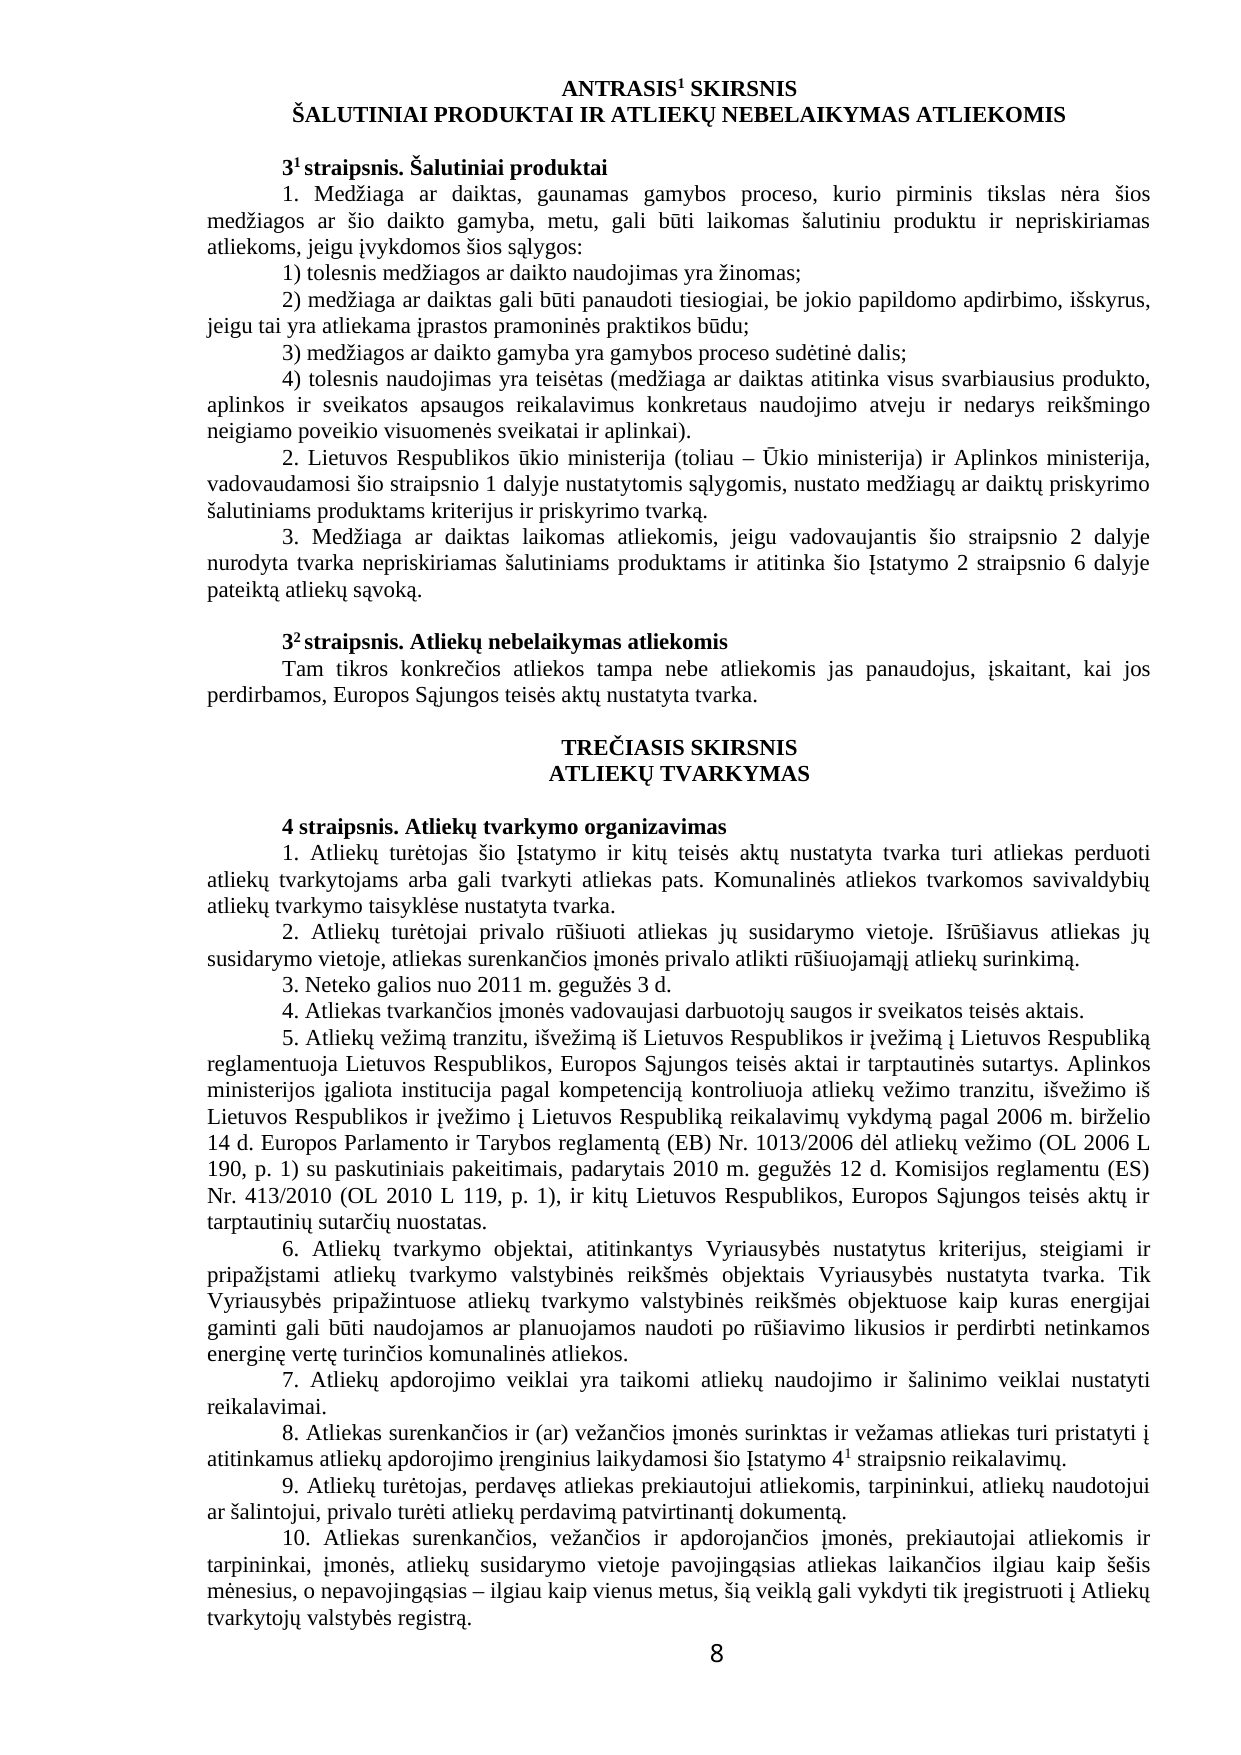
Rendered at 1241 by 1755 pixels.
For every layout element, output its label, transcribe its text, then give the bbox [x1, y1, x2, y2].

text Tam tikros konkrečios atliekos tampa nebe atliekomis jas panaudojus, įskaitant, kai jos perdirbamos, Europos Sąjungos teisės aktų nustatyta tvarka. [207, 655, 1152, 707]
text 3. Medžiaga ar daiktas laikomas atliekomis, jeigu vadovaujantis šio straipsnio 2 dalyje nurodyta tvarka nepriskiriamas šalutiniams produktams ir atitinka šio Įstatymo 2 straipsnio 6 dalyje pateiktą atliekų sąvoką. [207, 523, 1152, 602]
text 2. Lietuvos Respublikos ūkio ministerija (toliau – Ūkio ministerija) ir Aplinkos ministerija, vadovaudamosi šio straipsnio 1 dalyje nustatytomis sąlygomis, nustato medžiagų ar daiktų priskyrimo šalutiniams produktams kriterijus ir priskyrimo tvarką. [207, 444, 1152, 523]
text 1) tolesnis medžiagos ar daikto naudojimas yra žinomas; [207, 259, 1152, 286]
text 6. Atliekų tvarkymo objektai, atitinkantys Vyriausybės nustatytus kriterijus, steigiami ir pripažįstami atliekų tvarkymo valstybinės reikšmės objektais Vyriausybės nustatyta tvarka. Tik Vyriausybės pripažintuose atliekų tvarkymo valstybinės reikšmės objektuose kaip kuras energijai gaminti gali būti naudojamos ar planuojamos naudoti po rūšiavimo likusios ir perdirbti netinkamos energinę vertę turinčios komunalinės atliekos. [207, 1234, 1152, 1366]
text 9. Atliekų turėtojas, perdavęs atliekas prekiautojui atliekomis, tarpininkui, atliekų naudotojui ar šalintojui, privalo turėti atliekų perdavimą patvirtinantį dokumentą. [207, 1472, 1152, 1524]
text ŠALUTINIAI PRODUKTAI IR ATLIEKŲ NEBELAIKYMAS ATLIEKOMIS [207, 101, 1152, 128]
text 4 straipsnis. Atliekų tvarkymo organizavimas [207, 813, 1152, 839]
text 4. Atliekas tvarkančios įmonės vadovaujasi darbuotojų saugos ir sveikatos teisės aktais. [207, 997, 1152, 1024]
text 2. Atliekų turėtojai privalo rūšiuoti atliekas jų susidarymo vietoje. Išrūšiavus atliekas jų susidarymo vietoje, atliekas surenkančios įmonės privalo atlikti rūšiuojamąjį atliekų surinkimą. [207, 918, 1152, 971]
text 1. Medžiaga ar daiktas, gaunamas gamybos proceso, kurio pirminis tikslas nėra šios medžiagos ar šio daikto gamyba, metu, gali būti laikomas šalutiniu produktu ir nepriskiriamas atliekoms, jeigu įvykdomos šios sąlygos: [207, 180, 1152, 259]
text 5. Atliekų vežimą tranzitu, išvežimą iš Lietuvos Respublikos ir įvežimą į Lietuvos Respubliką reglamentuoja Lietuvos Respublikos, Europos Sąjungos teisės aktai ir tarptautinės sutartys. Aplinkos ministerijos įgaliota institucija pagal kompetenciją kontroliuoja atliekų vežimo tranzitu, išvežimo iš Lietuvos Respublikos ir įvežimo į Lietuvos Respubliką reikalavimų vykdymą pagal 2006 m. birželio 14 d. Europos Parlamento ir Tarybos reglamentą (EB) Nr. 1013/2006 dėl atliekų vežimo (OL 2006 L 190, p. 1) su paskutiniais pakeitimais, padarytais 2010 m. gegužės 12 d. Komisijos reglamentu (ES) Nr. 413/2010 (OL 2010 L 119, p. 1), ir kitų Lietuvos Respublikos, Europos Sąjungos teisės aktų ir tarptautinių sutarčių nuostatas. [207, 1024, 1152, 1234]
text 8. Atliekas surenkančios ir (ar) vežančios įmonės surinktas ir vežamas atliekas turi pristatyti į atitinkamus atliekų apdorojimo įrenginius laikydamosi šio Įstatymo 41 straipsnio reikalavimų. [207, 1419, 1152, 1472]
text 32 straipsnis. Atliekų nebelaikymas atliekomis [207, 628, 1152, 655]
text 1. Atliekų turėtojas šio Įstatymo ir kitų teisės aktų nustatyta tvarka turi atliekas perduoti atliekų tvarkytojams arba gali tvarkyti atliekas pats. Komunalinės atliekos tvarkomos savivaldybių atliekų tvarkymo taisyklėse nustatyta tvarka. [207, 839, 1152, 918]
text Antrasis1 skirsnis [207, 75, 1152, 101]
text 2) medžiaga ar daiktas gali būti panaudoti tiesiogiai, be jokio papildomo apdirbimo, išskyrus, jeigu tai yra atliekama įprastos pramoninės praktikos būdu; [207, 286, 1152, 338]
subtitle ATLIEKŲ TVARKYMAS [207, 760, 1152, 787]
text 31 straipsnis. Šalutiniai produktai [207, 154, 1152, 180]
subtitle Trečiasis skirsnis [207, 734, 1152, 760]
text 10. Atliekas surenkančios, vežančios ir apdorojančios įmonės, prekiautojai atliekomis ir tarpininkai, įmonės, atliekų susidarymo vietoje pavojingąsias atliekas laikančios ilgiau kaip šešis mėnesius, o nepavojingąsias – ilgiau kaip vienus metus, šią veiklą gali vykdyti tik įregistruoti į Atliekų tvarkytojų valstybės registrą. [207, 1524, 1152, 1630]
text 3) medžiagos ar daikto gamyba yra gamybos proceso sudėtinė dalis; [207, 338, 1152, 365]
text 3. Neteko galios nuo 2011 m. gegužės 3 d. [207, 971, 1152, 997]
text 4) tolesnis naudojimas yra teisėtas (medžiaga ar daiktas atitinka visus svarbiausius produkto, aplinkos ir sveikatos apsaugos reikalavimus konkretaus naudojimo atveju ir nedarys reikšmingo neigiamo poveikio visuomenės sveikatai ir aplinkai). [207, 365, 1152, 444]
text 7. Atliekų apdorojimo veiklai yra taikomi atliekų naudojimo ir šalinimo veiklai nustatyti reikalavimai. [207, 1366, 1152, 1419]
